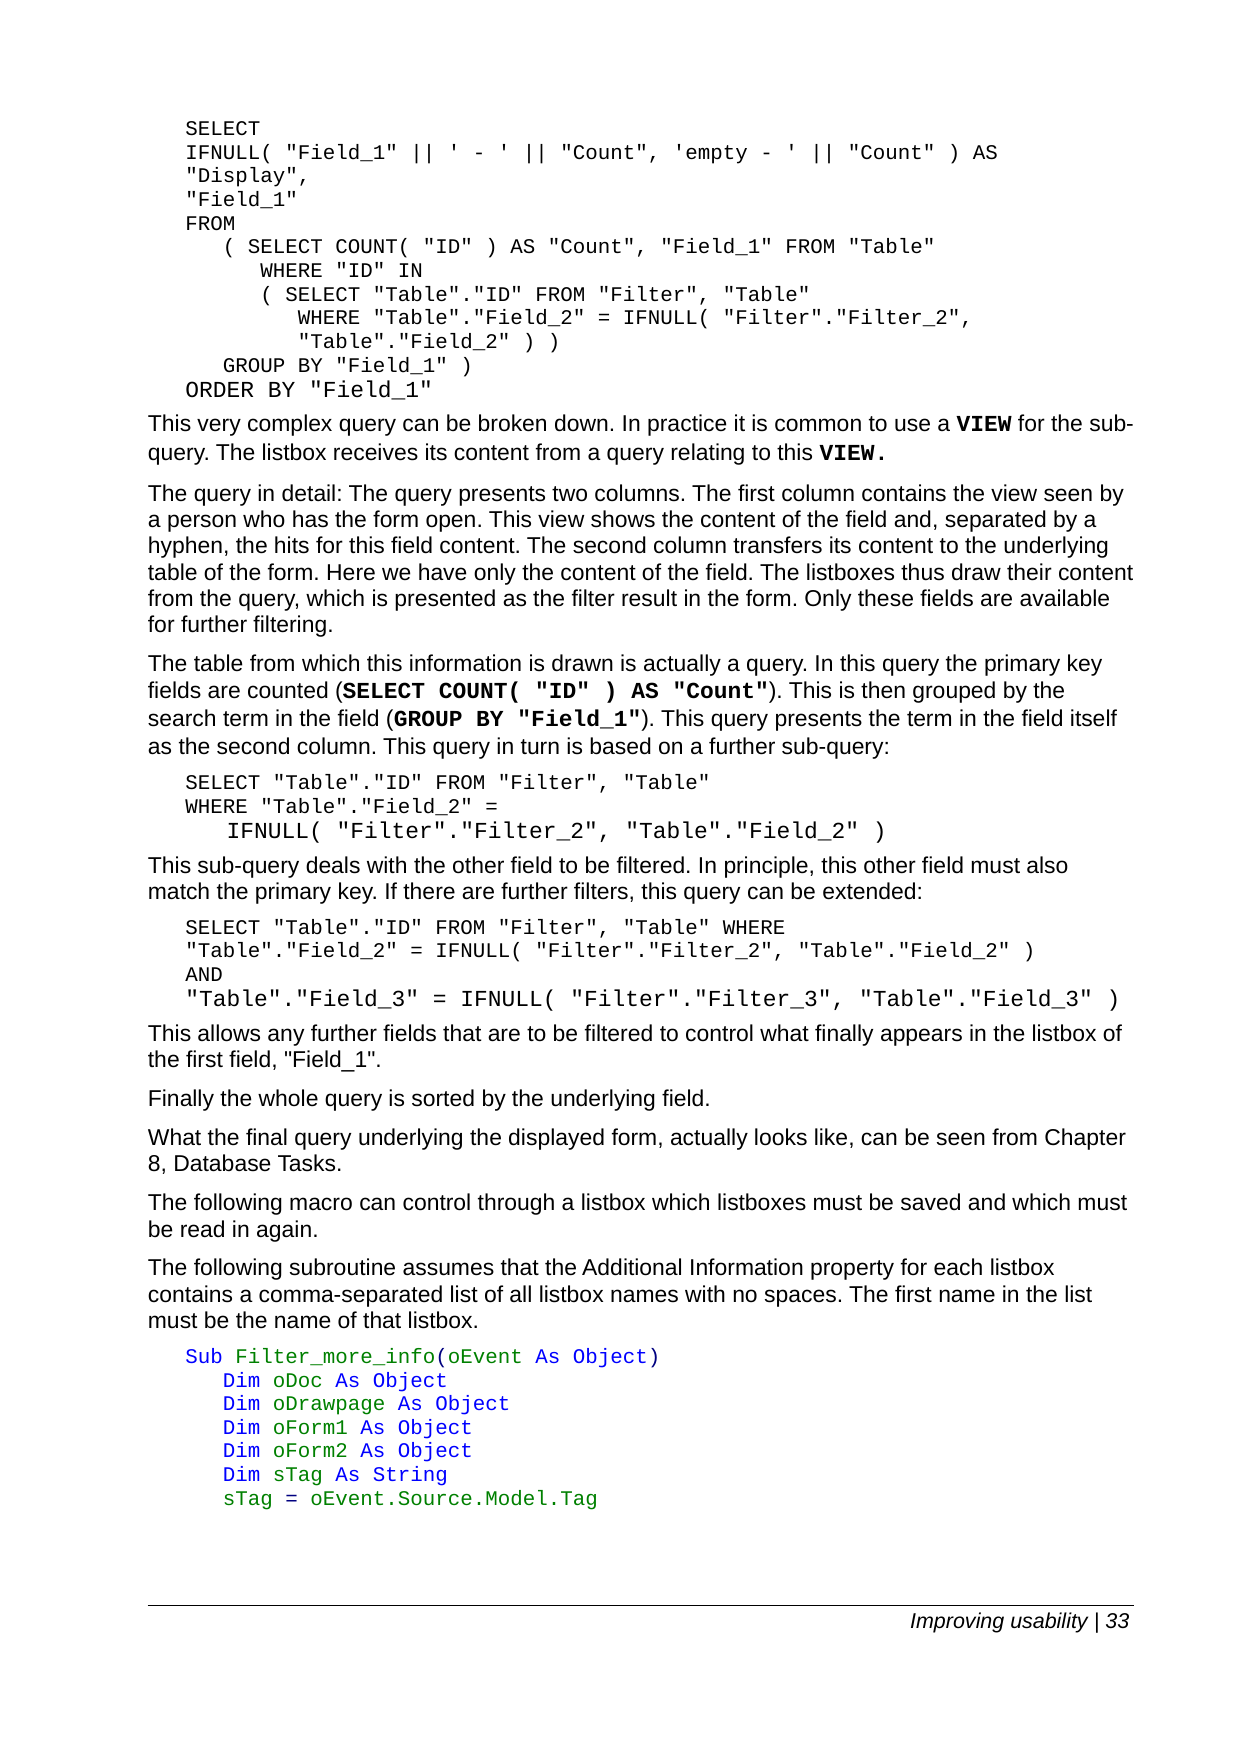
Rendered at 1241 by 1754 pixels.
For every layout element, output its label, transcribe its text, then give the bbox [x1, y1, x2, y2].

text Dim sTag As String [185, 1464, 1134, 1488]
text FROM [185, 213, 1134, 236]
text The query in detail: The query presents two columns. The first column contains the view seen by a person who has the form open. This view shows the content of the field and, separated by a hyphen, the hits for this field content. The second column transfers its content to the underlying table of the form. Here we have only the content of the field. The listboxes thus draw their content from the query, which is presented as the filter result in the form. Only these fields are available for further filtering. [148, 479, 1134, 638]
text Dim oForm1 As Object [185, 1417, 1134, 1441]
text "Field_1" [185, 189, 1134, 213]
text WHERE "ID" IN [185, 260, 1134, 284]
text ( SELECT COUNT( "ID" ) AS "Count", "Field_1" FROM "Table" [185, 236, 1134, 260]
text IFNULL( "Filter"."Filter_2", "Table"."Field_2" ) [185, 819, 1134, 845]
text Dim oDrawpage As Object [185, 1393, 1134, 1417]
text ORDER BY "Field_1" [185, 378, 1134, 404]
text SELECT "Table"."ID" FROM "Filter", "Table" WHERE [185, 917, 1134, 940]
text The following macro can control through a listbox which listboxes must be saved and which must be read in again. [148, 1189, 1134, 1242]
text What the final query underlying the displayed form, actually looks like, can be seen from Chapter 8, Database Tasks. [148, 1124, 1134, 1177]
text This very complex query can be broken down. In practice it is common to use a VIEW for the sub-query. The listbox receives its content from a query relating to this VIEW. [148, 410, 1134, 467]
text IFNULL( "Field_1" || ' - ' || "Count", 'empty - ' || "Count" ) AS "Display", [185, 142, 1134, 189]
text AND [185, 964, 1134, 988]
text "Table"."Field_2" = IFNULL( "Filter"."Filter_2", "Table"."Field_2" ) [185, 940, 1134, 964]
text GROUP BY "Field_1" ) [185, 354, 1134, 378]
text WHERE "Table"."Field_2" = IFNULL( "Filter"."Filter_2", [185, 307, 1134, 331]
text Finally the whole query is sorted by the underlying field. [148, 1085, 1134, 1111]
text Dim oForm2 As Object [185, 1441, 1134, 1464]
text Sub Filter_more_info(oEvent As Object) [185, 1346, 1134, 1369]
text sTag = oEvent.Source.Model.Tag [185, 1488, 1134, 1511]
text This sub-query deals with the other field to be filtered. In principle, this other field must also match the primary key. If there are further filters, this query can be extended: [148, 852, 1134, 904]
text ( SELECT "Table"."ID" FROM "Filter", "Table" [185, 284, 1134, 307]
text Dim oDoc As Object [185, 1369, 1134, 1393]
text This allows any further fields that are to be filtered to control what finally appears in the listbox of the first field, "Field_1". [148, 1020, 1134, 1073]
text The following subroutine assumes that the Additional Information property for each listbox contains a comma-separated list of all listbox names with no spaces. The first name in the list must be the name of that listbox. [148, 1254, 1134, 1333]
text "Table"."Field_2" ) ) [185, 331, 1134, 354]
text SELECT [185, 118, 1134, 142]
text SELECT "Table"."ID" FROM "Filter", "Table" [185, 772, 1134, 796]
text The table from which this information is drawn is actually a query. In this query the primary key fields are counted (SELECT COUNT( "ID" ) AS "Count"). This is then grouped by the search term in the field (GROUP BY "Field_1"). This query presents the term in the field itself as the second column. This query in turn is based on a further sub-query: [148, 650, 1134, 759]
text WHERE "Table"."Field_2" = [185, 796, 1134, 819]
text "Table"."Field_3" = IFNULL( "Filter"."Filter_3", "Table"."Field_3" ) [185, 988, 1134, 1014]
